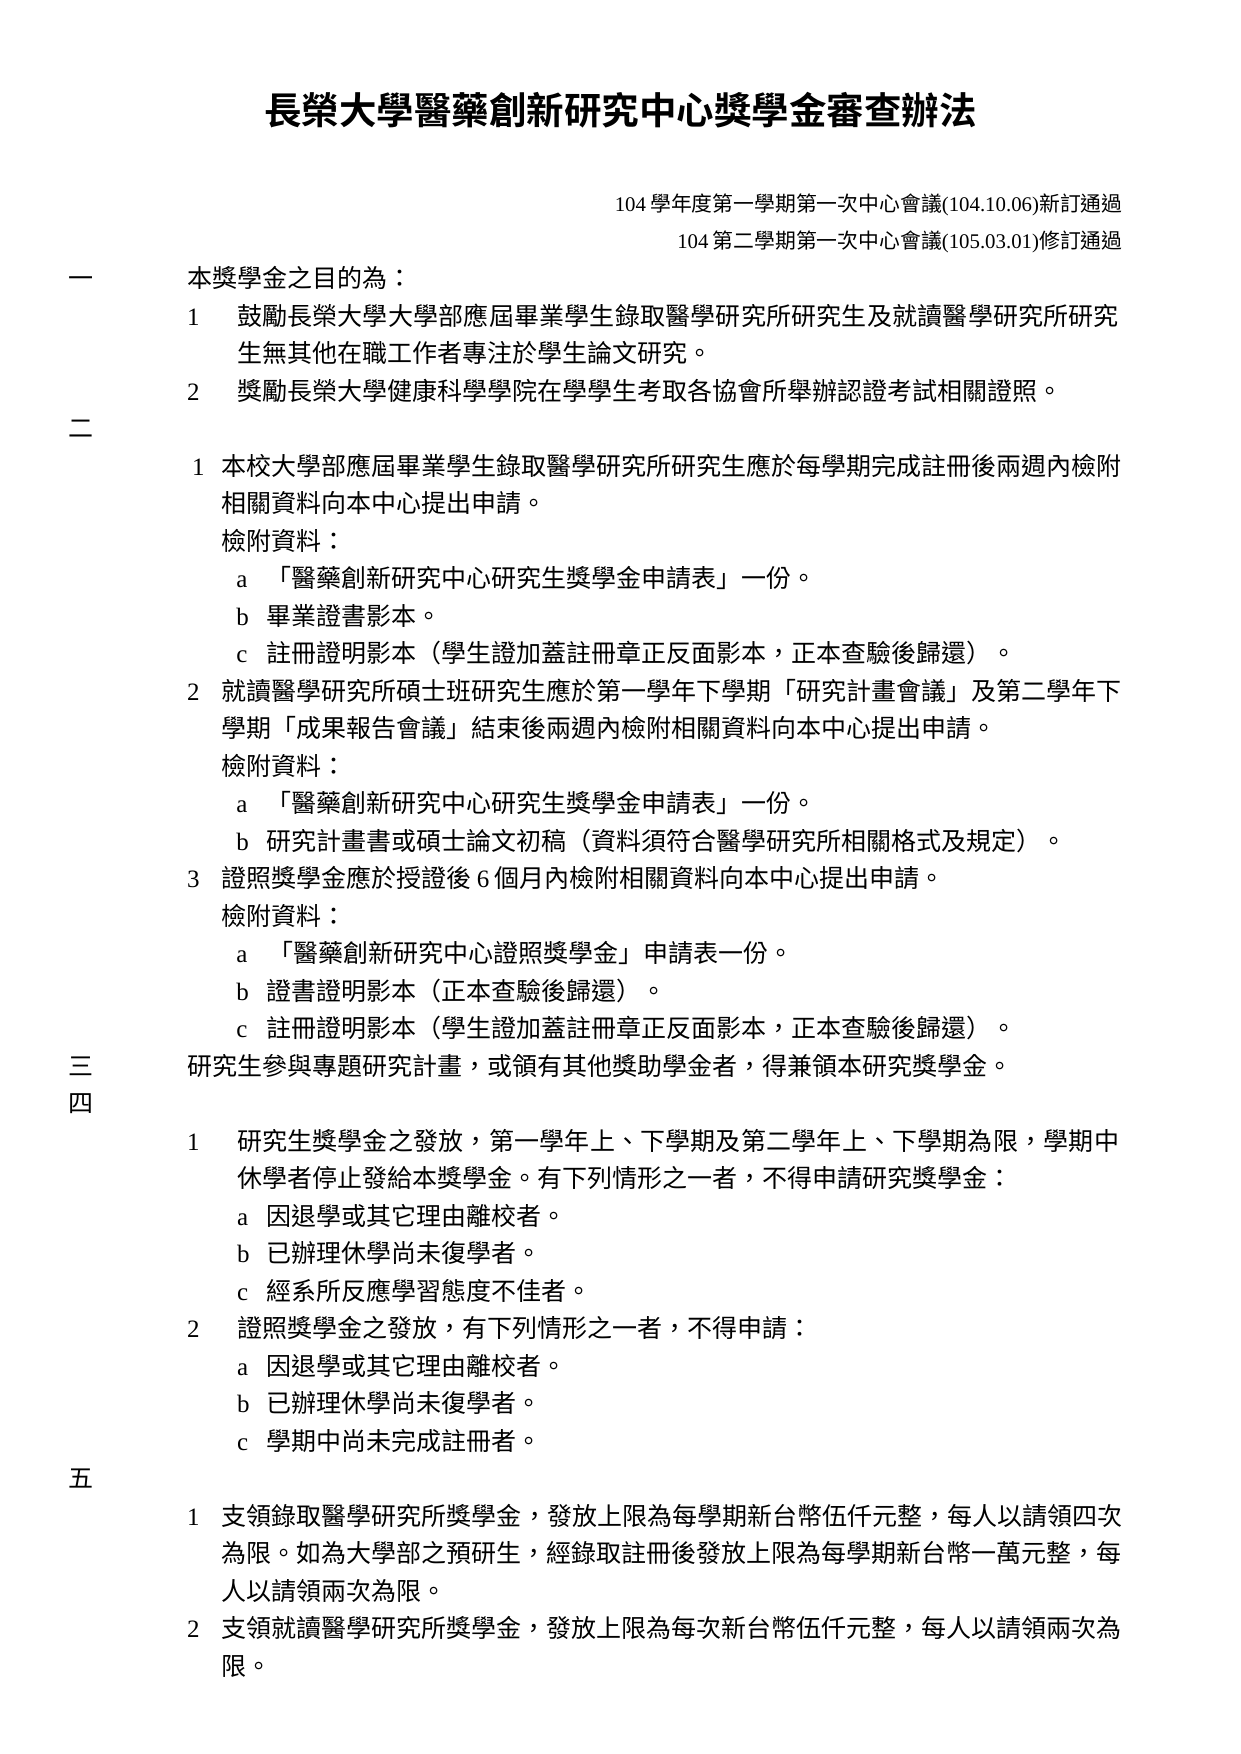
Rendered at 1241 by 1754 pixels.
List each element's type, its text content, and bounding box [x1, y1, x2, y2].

list 獎勵長榮大學健康科學學院在學學生考取各協會所舉辦認證考試相關證照。 [187, 371, 1122, 408]
list 已辦理休學尚未復學者。 [237, 1383, 1122, 1421]
list 鼓勵長榮大學大學部應屆畢業學生錄取醫學研究所研究生及就讀醫學研究所研究生無其他在職工作者專注於學生論文研究。 [187, 296, 1122, 371]
list 「醫藥創新研究中心研究生獎學金申請表」一份。 [236, 558, 1122, 596]
list 經系所反應學習態度不佳者。 [237, 1271, 1122, 1308]
list 因退學或其它理由離校者。 [237, 1196, 1122, 1233]
list 本校大學部應屆畢業學生錄取醫學研究所研究生應於每學期完成註冊後兩週內檢附相關資料向本中心提出申請。 [192, 446, 1122, 521]
list 證照獎學金之發放，有下列情形之一者，不得申請： [187, 1308, 1122, 1346]
list 研究生獎學金之發放，第一學年上、下學期及第二學年上、下學期為限，學期中休學者停止發給本獎學金。有下列情形之一者，不得申請研究獎學金： [187, 1121, 1122, 1196]
list 研究生參與專題研究計畫，或領有其他獎助學金者，得兼領本研究獎學金。 [68, 1046, 1122, 1083]
list 因退學或其它理由離校者。 [237, 1346, 1122, 1383]
text 檢附資料： [222, 746, 1122, 783]
list 支領就讀醫學研究所獎學金，發放上限為每次新台幣伍仟元整，每人以請領兩次為限。 [187, 1608, 1122, 1683]
text 長榮大學醫藥創新研究中心獎學金審查辦法 [118, 71, 1122, 146]
list 證照獎學金應於授證後6個月內檢附相關資料向本中心提出申請。 [187, 858, 1122, 896]
list 支領錄取醫學研究所獎學金，發放上限為每學期新台幣伍仟元整，每人以請領四次為限。如為大學部之預研生，經錄取註冊後發放上限為每學期新台幣一萬元整，每人以請領兩次為限。 [187, 1496, 1122, 1608]
text 檢附資料： [222, 896, 1122, 933]
list 註冊證明影本（學生證加蓋註冊章正反面影本，正本查驗後歸還）。 [236, 1008, 1122, 1046]
list 本獎學金之目的為： [68, 258, 1122, 296]
list 已辦理休學尚未復學者。 [237, 1233, 1122, 1271]
list 研究計畫書或碩士論文初稿（資料須符合醫學研究所相關格式及規定）。 [236, 821, 1122, 858]
text 104學年度第一學期第一次中心會議(104.10.06)新訂通過 [118, 183, 1122, 221]
list 畢業證書影本。 [236, 596, 1122, 633]
list 「醫藥創新研究中心證照獎學金」申請表一份。 [236, 933, 1122, 971]
list 學期中尚未完成註冊者。 [237, 1421, 1122, 1458]
text 104第二學期第一次中心會議(105.03.01)修訂通過 [118, 221, 1122, 258]
text 檢附資料： [221, 521, 1122, 558]
list 證書證明影本（正本查驗後歸還）。 [236, 971, 1122, 1008]
list 註冊證明影本（學生證加蓋註冊章正反面影本，正本查驗後歸還）。 [236, 633, 1122, 671]
list 「醫藥創新研究中心研究生獎學金申請表」一份。 [236, 783, 1122, 821]
list 就讀醫學研究所碩士班研究生應於第一學年下學期「研究計畫會議」及第二學年下學期「成果報告會議」結束後兩週內檢附相關資料向本中心提出申請。 [187, 671, 1122, 746]
